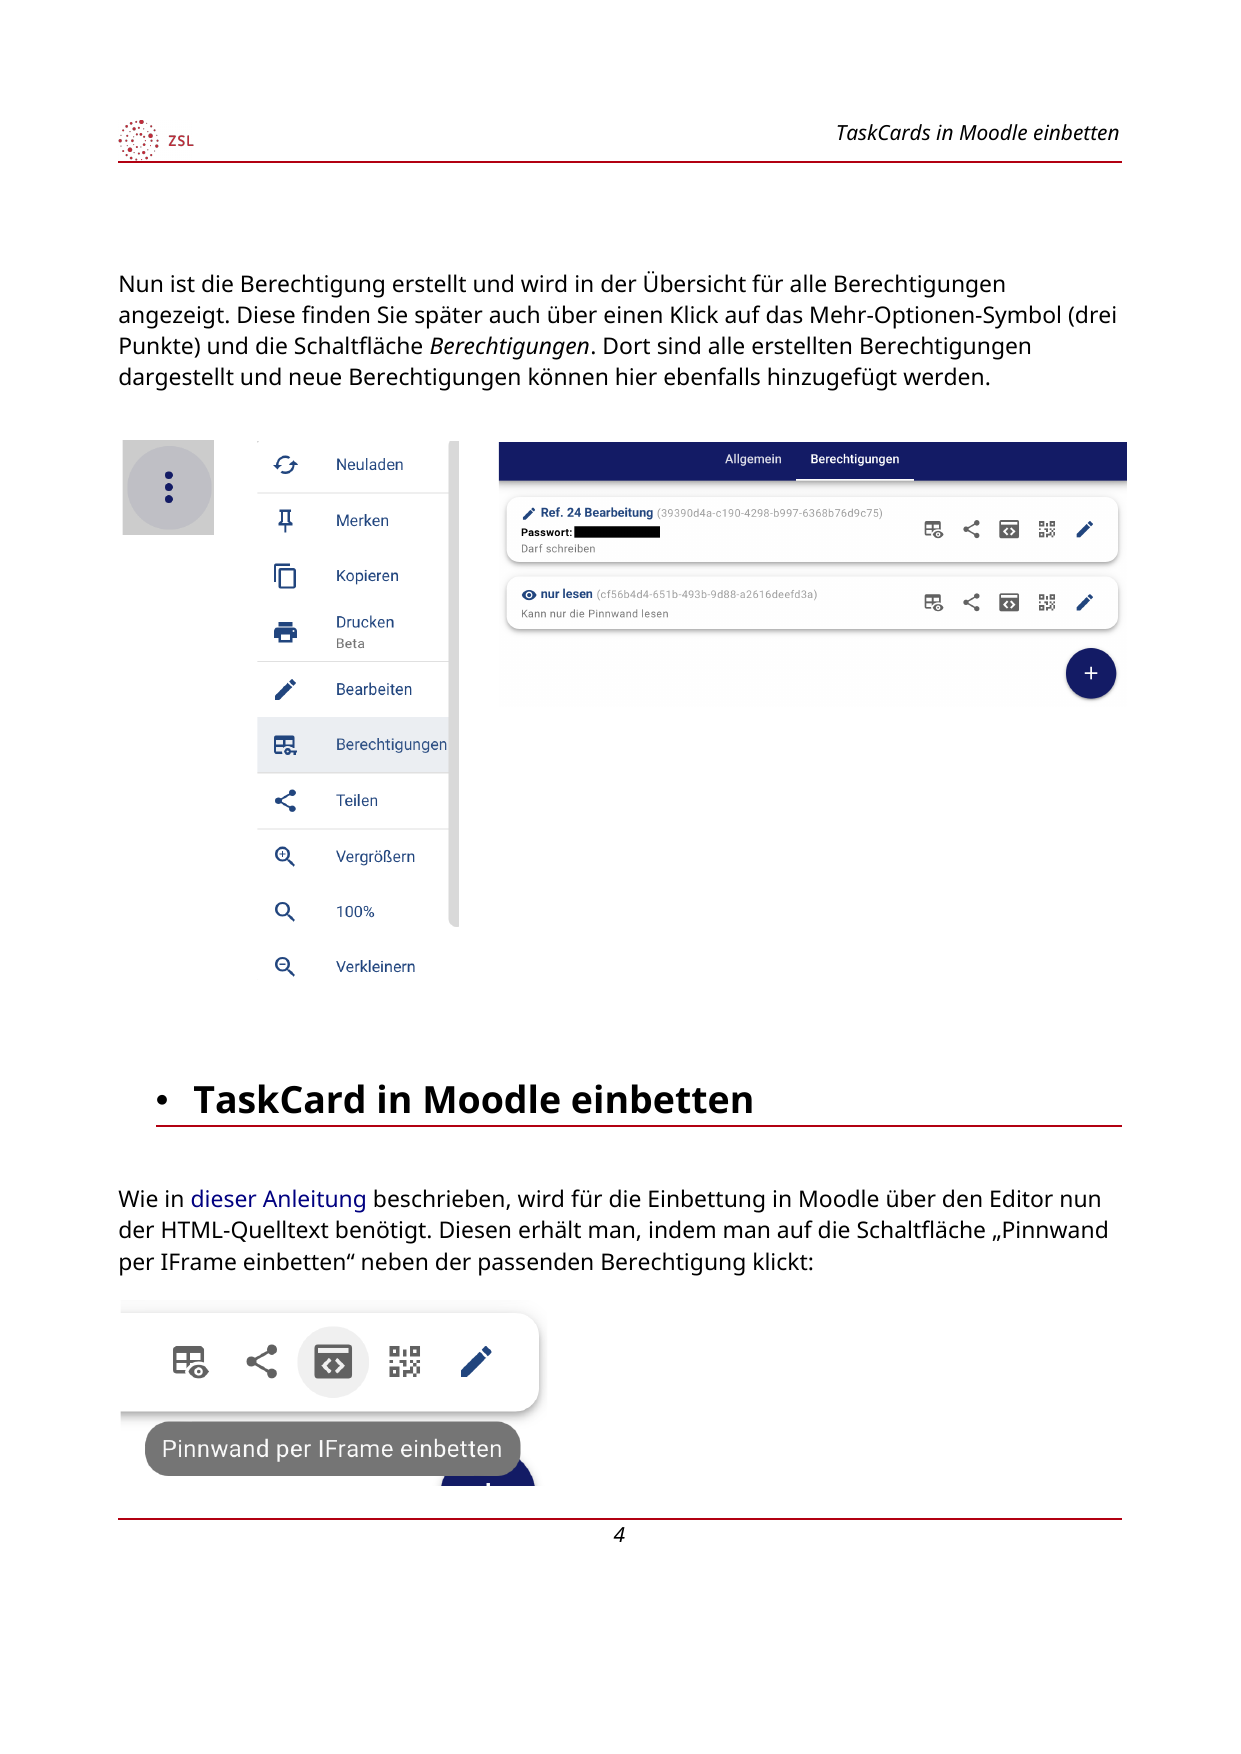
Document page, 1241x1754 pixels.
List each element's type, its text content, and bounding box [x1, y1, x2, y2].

list TaskCard in Moodle einbetten [156, 1074, 1122, 1125]
picture [122, 440, 214, 535]
text Wie in dieser Anleitung beschrieben, wird für die Einbettung in Moodle über den Editor nun der HTML-Quelltext benötigt. Diesen erhält man, indem man auf die Schaltfläche „Pinnwand per IFrame einbetten“ neben der passenden Berechtigung klickt: [118, 1183, 1122, 1277]
picture [257, 441, 459, 980]
text Nun ist die Berechtigung erstellt und wird in der Übersicht für alle Berechtigungen angezeigt. Diese finden Sie später auch über einen Klick auf das Mehr-Optionen-Symbol (drei Punkte) und die Schaltfläche Berechtigungen. Dort sind alle erstellten Berechtigungen dargestellt und neue Berechtigungen können hier ebenfalls hinzugefügt werden. [118, 236, 1122, 424]
picture [118, 120, 194, 161]
picture [120, 1300, 548, 1486]
picture [498, 442, 1127, 707]
